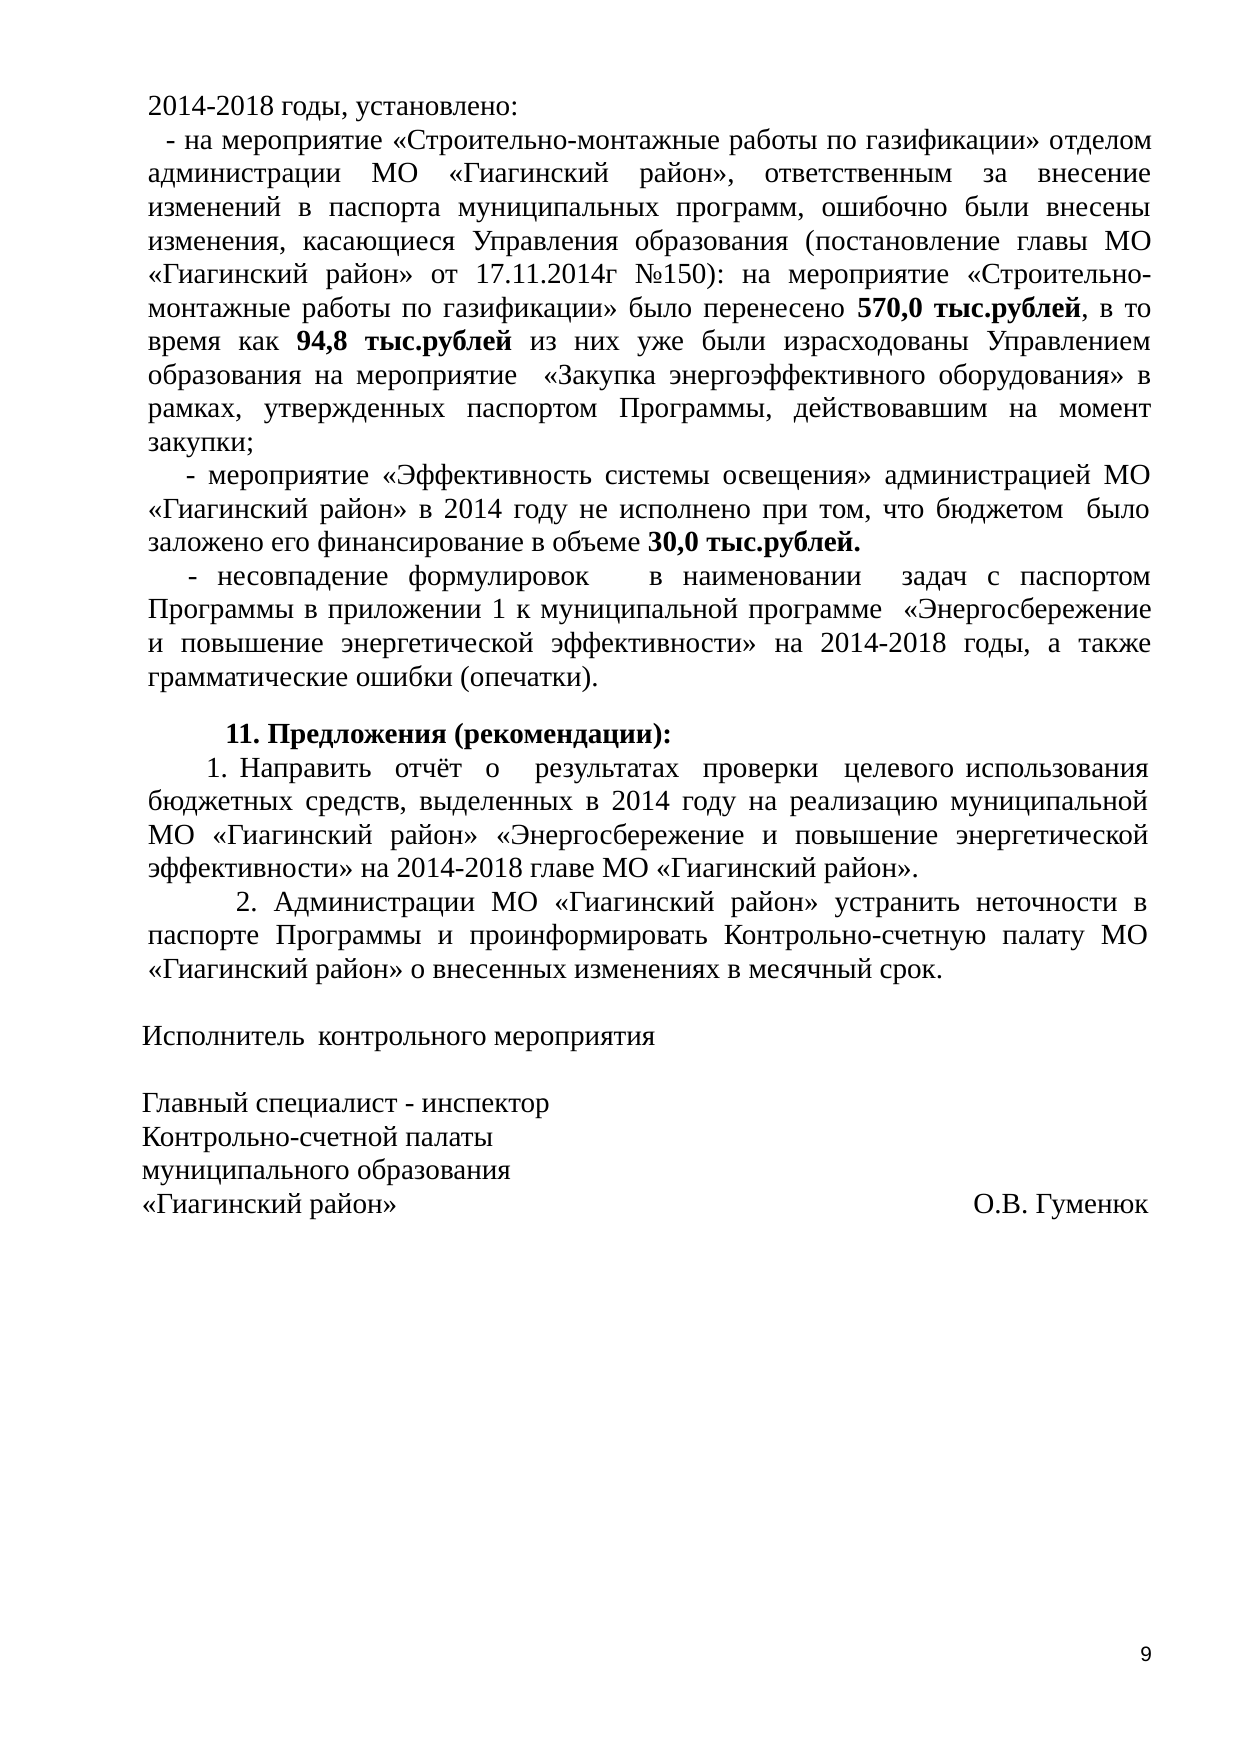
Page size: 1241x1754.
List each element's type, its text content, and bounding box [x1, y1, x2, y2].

list - на мероприятие «Строительно-монтажные работы по газификации» отделом администрации МО «Гиагинский район», ответственным за внесение изменений в паспорта муниципальных программ, ошибочно были внесены изменения, касающиеся Управления образования (постановление главы МО «Гиагинский район» от 17.11.2014г №150): на мероприятие «Строительно-монтажные работы по газификации» было перенесено 570,0 тыс.рублей, в то время как 94,8 тыс.рублей из них уже были израсходованы Управлением образования на мероприятие «Закупка энергоэффективного оборудования» в рамках, утвержденных паспортом Программы, действовавшим на момент закупки; [148, 122, 1152, 457]
text Главный специалист - инспектор [142, 1085, 1152, 1119]
text «Гиагинский район» О.В. Гуменюк [142, 1186, 1152, 1219]
text Исполнитель контрольного мероприятия [142, 1018, 1152, 1052]
list - несовпадение формулировок в наименовании задач с паспортом Программы в приложении 1 к муниципальной программе «Энергосбережение и повышение энергетической эффективности» на 2014-2018 годы, а также грамматические ошибки (опечатки). [148, 558, 1152, 692]
text Контрольно-счетной палаты [142, 1119, 1152, 1152]
text муниципального образования [142, 1152, 1152, 1186]
text - мероприятие «Эффективность системы освещения» администрацией МО «Гиагинский район» в 2014 году не исполнено при том, что бюджетом было заложено его финансирование в объеме 30,0 тыс.рублей. [148, 457, 1152, 558]
text 11. Предложения (рекомендации): [148, 716, 1161, 750]
text 2014-2018 годы, установлено: [148, 88, 1152, 122]
text 2. Администрации МО «Гиагинский район» устранить неточности в паспорте Программы и проинформировать Контрольно-счетную палату МО «Гиагинский район» о внесенных изменениях в месячный срок. [148, 884, 1149, 984]
list 1. Направить отчёт о результатах проверки целевого использования бюджетных средств, выделенных в 2014 году на реализацию муниципальной МО «Гиагинский район» «Энергосбережение и повышение энергетической эффективности» на 2014-2018 главе МО «Гиагинский район». [148, 750, 1149, 884]
